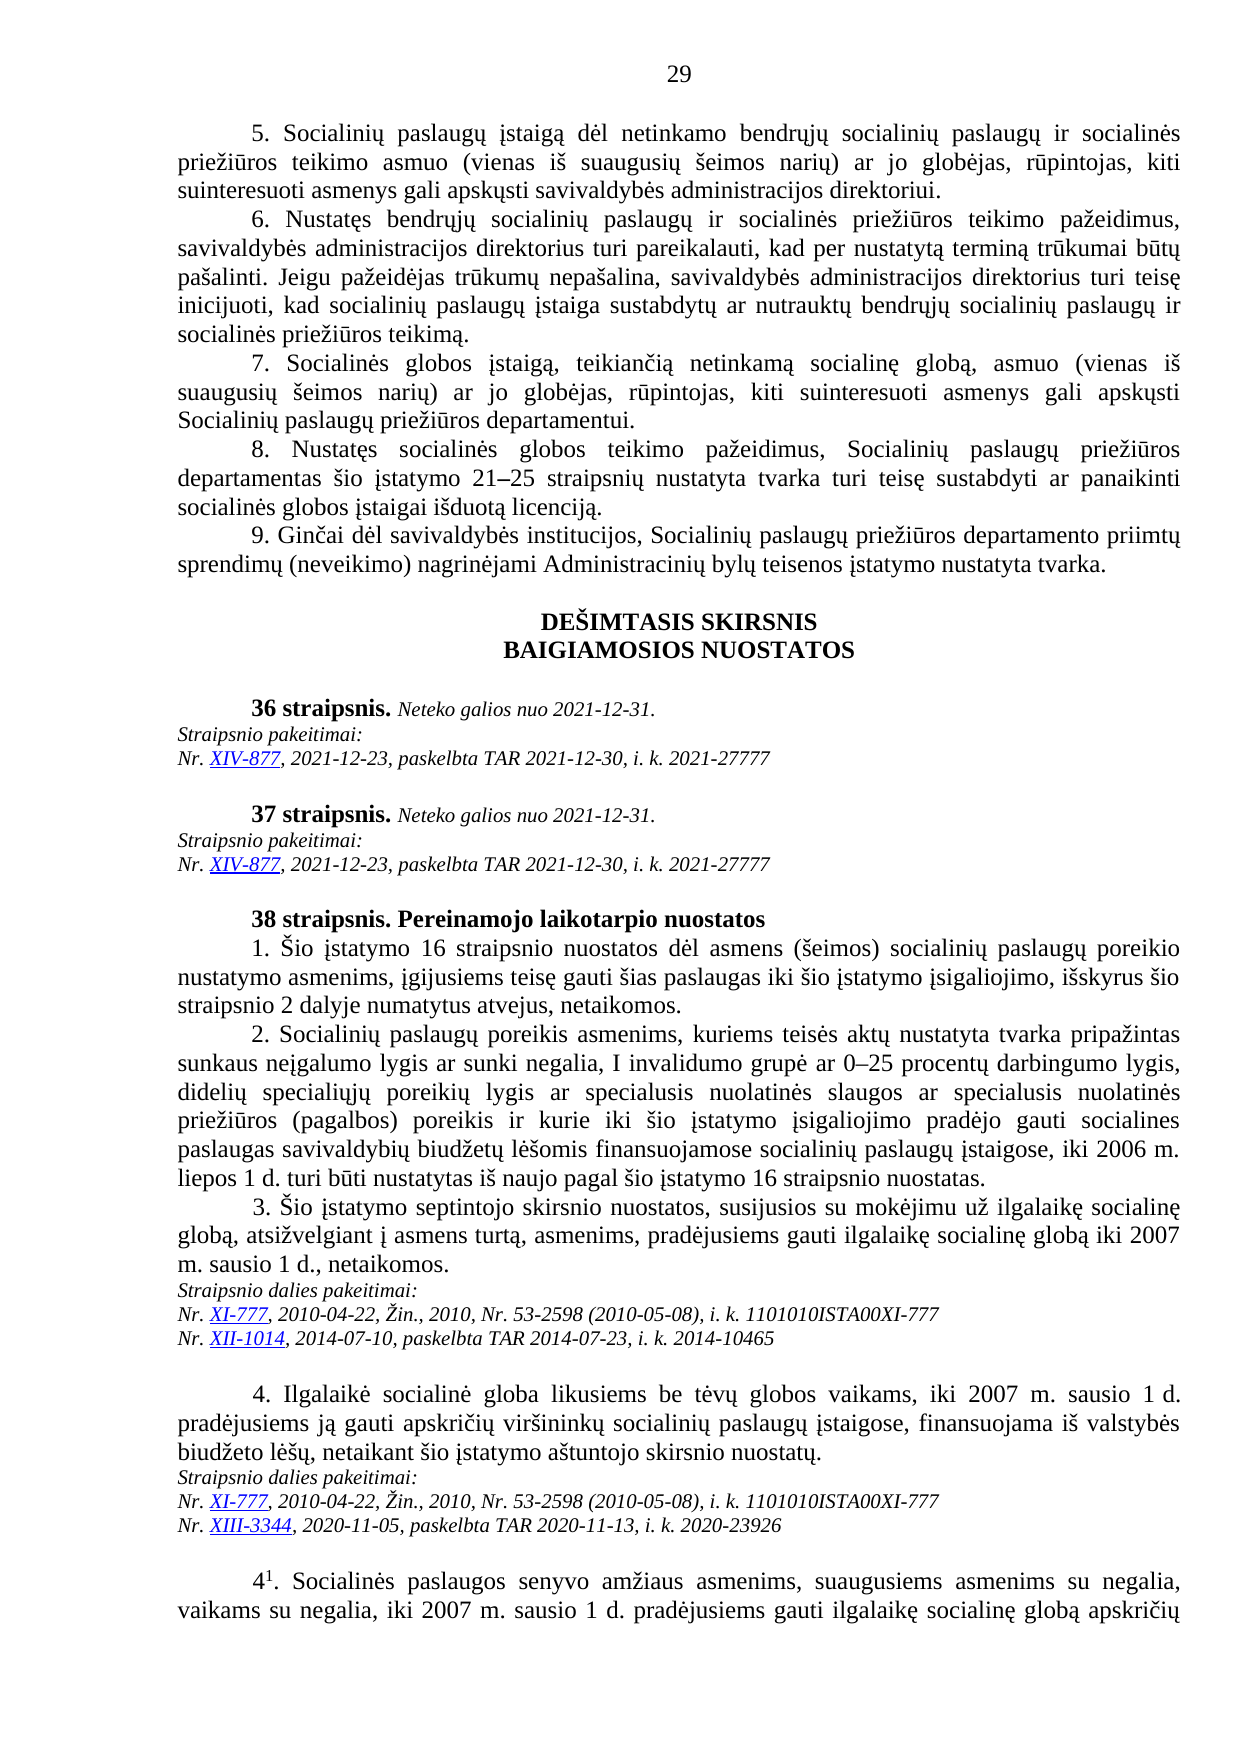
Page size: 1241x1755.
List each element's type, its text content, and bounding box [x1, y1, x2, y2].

text Straipsnio dalies pakeitimai: [177, 1465, 1181, 1489]
text 2. Socialinių paslaugų poreikis asmenims, kuriems teisės aktų nustatyta tvarka pripažintas sunkaus neįgalumo lygis ar sunki negalia, I invalidumo grupė ar 0–25 procentų darbingumo lygis, didelių specialiųjų poreikių lygis ar specialusis nuolatinės slaugos ar specialusis nuolatinės priežiūros (pagalbos) poreikis ir kurie iki šio įstatymo įsigaliojimo pradėjo gauti socialines paslaugas savivaldybių biudžetų lėšomis finansuojamose socialinių paslaugų įstaigose, iki 2006 m. liepos 1 d. turi būti nustatytas iš naujo pagal šio įstatymo 16 straipsnio nuostatas. [177, 1019, 1181, 1192]
text Nr. XI-777, 2010-04-22, Žin., 2010, Nr. 53-2598 (2010-05-08), i. k. 1101010ISTA00XI-777 [177, 1302, 1181, 1326]
text Nr. XII-1014, 2014-07-10, paskelbta TAR 2014-07-23, i. k. 2014-10465 [177, 1326, 1181, 1350]
text 9. Ginčai dėl savivaldybės institucijos, Socialinių paslaugų priežiūros departamento priimtų sprendimų (neveikimo) nagrinėjami Administracinių bylų teisenos įstatymo nustatyta tvarka. [177, 521, 1181, 578]
text Straipsnio dalies pakeitimai: [177, 1278, 1181, 1302]
text 7. Socialinės globos įstaigą, teikiančią netinkamą socialinę globą, asmuo (vienas iš suaugusių šeimos narių) ar jo globėjas, rūpintojas, kiti suinteresuoti asmenys gali apskųsti Socialinių paslaugų priežiūros departamentui. [177, 348, 1181, 434]
text 38 straipsnis. Pereinamojo laikotarpio nuostatos [177, 904, 1181, 933]
text BAIGIAMOSIOS NUOSTATOS [177, 636, 1181, 664]
text 6. Nustatęs bendrųjų socialinių paslaugų ir socialinės priežiūros teikimo pažeidimus, savivaldybės administracijos direktorius turi pareikalauti, kad per nustatytą terminą trūkumai būtų pašalinti. Jeigu pažeidėjas trūkumų nepašalina, savivaldybės administracijos direktorius turi teisę inicijuoti, kad socialinių paslaugų įstaiga sustabdytų ar nutrauktų bendrųjų socialinių paslaugų ir socialinės priežiūros teikimą. [177, 204, 1181, 348]
text DEŠIMTASIS SKIRSNIS [177, 607, 1181, 636]
text Straipsnio pakeitimai: [177, 722, 1181, 746]
text Nr. XI-777, 2010-04-22, Žin., 2010, Nr. 53-2598 (2010-05-08), i. k. 1101010ISTA00XI-777 [177, 1489, 1181, 1513]
text 37 straipsnis. Neteko galios nuo 2021-12-31. [177, 799, 1181, 827]
text Nr. XIII-3344, 2020-11-05, paskelbta TAR 2020-11-13, i. k. 2020-23926 [177, 1513, 1181, 1537]
text 1. Šio įstatymo 16 straipsnio nuostatos dėl asmens (šeimos) socialinių paslaugų poreikio nustatymo asmenims, įgijusiems teisę gauti šias paslaugas iki šio įstatymo įsigaliojimo, išskyrus šio straipsnio 2 dalyje numatytus atvejus, netaikomos. [177, 933, 1181, 1019]
text 41. Socialinės paslaugos senyvo amžiaus asmenims, suaugusiems asmenims su negalia, vaikams su negalia, iki 2007 m. sausio 1 d. pradėjusiems gauti ilgalaikę socialinę globą apskričių [177, 1566, 1181, 1624]
text 36 straipsnis. Neteko galios nuo 2021-12-31. [177, 693, 1181, 722]
text Nr. XIV-877, 2021-12-23, paskelbta TAR 2021-12-30, i. k. 2021-27777 [177, 852, 1181, 876]
text Nr. XIV-877, 2021-12-23, paskelbta TAR 2021-12-30, i. k. 2021-27777 [177, 746, 1181, 770]
text 8. Nustatęs socialinės globos teikimo pažeidimus, Socialinių paslaugų priežiūros departamentas šio įstatymo 21–25 straipsnių nustatyta tvarka turi teisę sustabdyti ar panaikinti socialinės globos įstaigai išduotą licenciją. [177, 434, 1181, 521]
text 4. Ilgalaikė socialinė globa likusiems be tėvų globos vaikams, iki 2007 m. sausio 1 d. pradėjusiems ją gauti apskričių viršininkų socialinių paslaugų įstaigose, finansuojama iš valstybės biudžeto lėšų, netaikant šio įstatymo aštuntojo skirsnio nuostatų. [177, 1379, 1181, 1465]
text 3. Šio įstatymo septintojo skirsnio nuostatos, susijusios su mokėjimu už ilgalaikę socialinę globą, atsižvelgiant į asmens turtą, asmenims, pradėjusiems gauti ilgalaikę socialinę globą iki 2007 m. sausio 1 d., netaikomos. [177, 1192, 1181, 1278]
text 5. Socialinių paslaugų įstaigą dėl netinkamo bendrųjų socialinių paslaugų ir socialinės priežiūros teikimo asmuo (vienas iš suaugusių šeimos narių) ar jo globėjas, rūpintojas, kiti suinteresuoti asmenys gali apskųsti savivaldybės administracijos direktoriui. [177, 118, 1181, 204]
text Straipsnio pakeitimai: [177, 827, 1181, 852]
